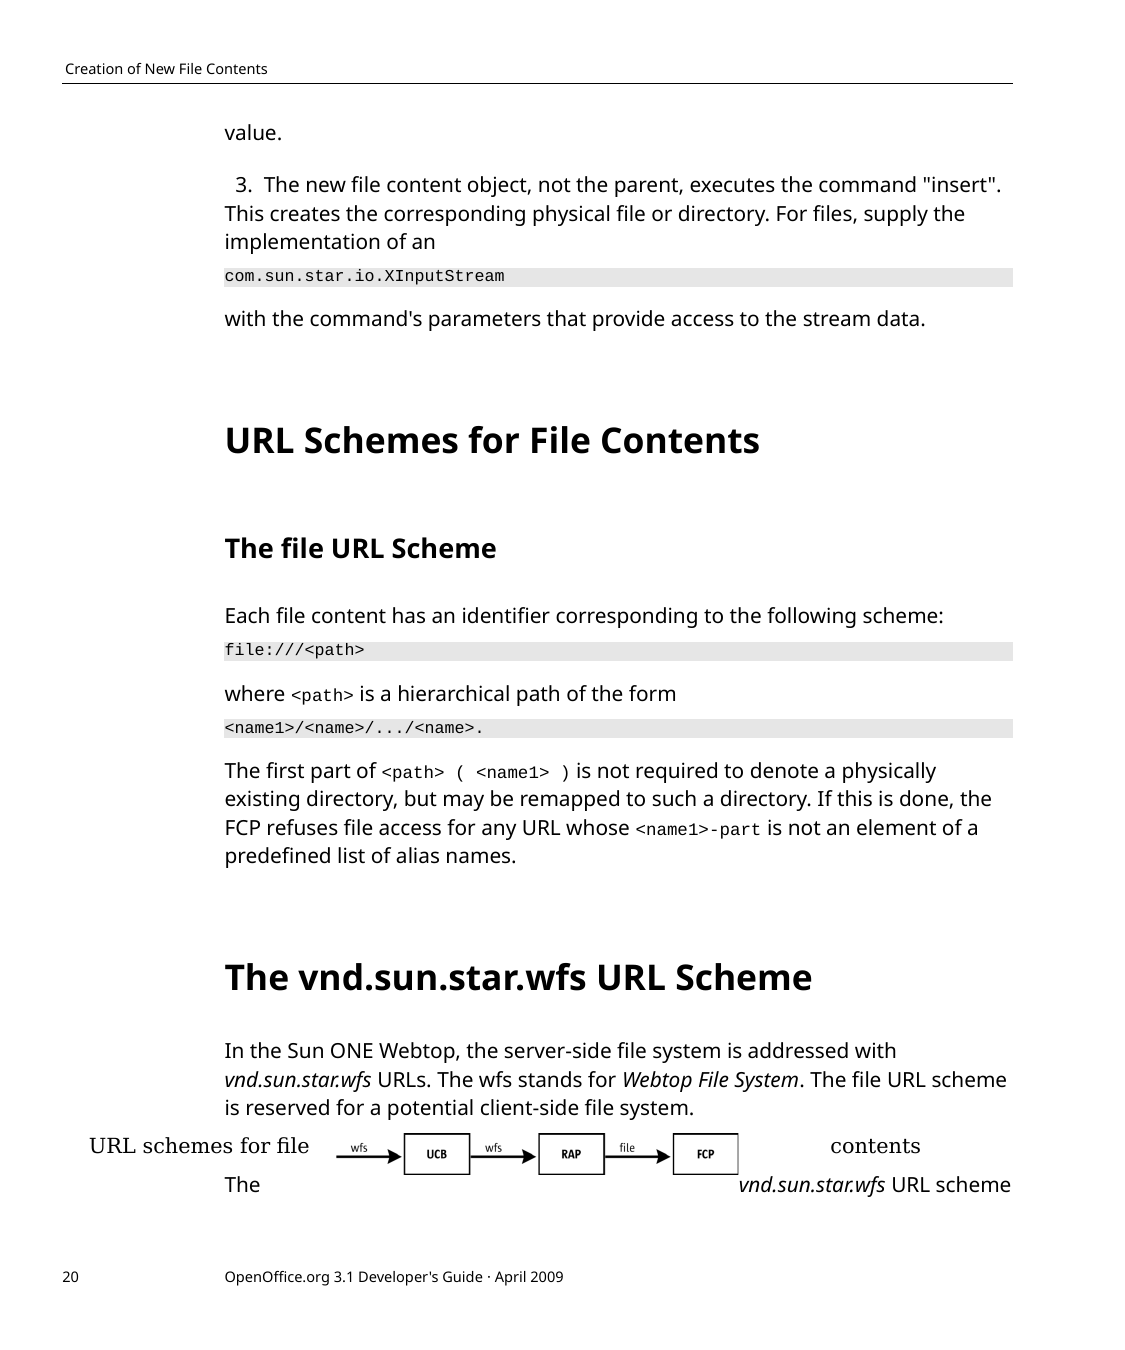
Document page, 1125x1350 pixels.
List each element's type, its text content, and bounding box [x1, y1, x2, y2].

picture [336, 1133, 739, 1175]
subtitle URL Schemes for File Contents [224, 416, 1013, 464]
text <name1>/<name>/.../<name>. [224, 719, 1013, 738]
list with the command's parameters that provide access to the stream data. [224, 304, 1013, 333]
text contents [739, 1134, 1013, 1158]
text In the Sun ONE Webtop, the server-side file system is addressed with vnd.sun.star.wfs URLs. The wfs stands for Webtop File System. The file URL scheme is reserved for a potential client-side file system. [224, 1036, 1013, 1122]
text Each file content has an identifier corresponding to the following scheme: [224, 602, 1013, 630]
list com.sun.star.io.XInputStream [224, 268, 1013, 287]
text URL schemes for file [62, 1134, 336, 1158]
subtitle The file URL Scheme [224, 529, 1013, 566]
text The first part of <path> ( <name1> ) is not required to denote a physically existing directory, but may be remapped to such a directory. If this is done, the FCP refuses file access for any URL whose <name1>-part is not an element of a predefined list of alias names. [224, 756, 1013, 870]
text The vnd.sun.star.wfs URL scheme [224, 1170, 1013, 1198]
subtitle The vnd.sun.star.wfs URL Scheme [224, 952, 1013, 1001]
list The new file content object, not the parent, executes the command "insert". This creates the corresponding physical file or directory. For files, supply the implementation of an [224, 171, 1013, 256]
text file:///<path> [224, 642, 1013, 661]
text where <path> is a hierarchical path of the form [224, 679, 1013, 707]
list value. [224, 118, 1013, 147]
